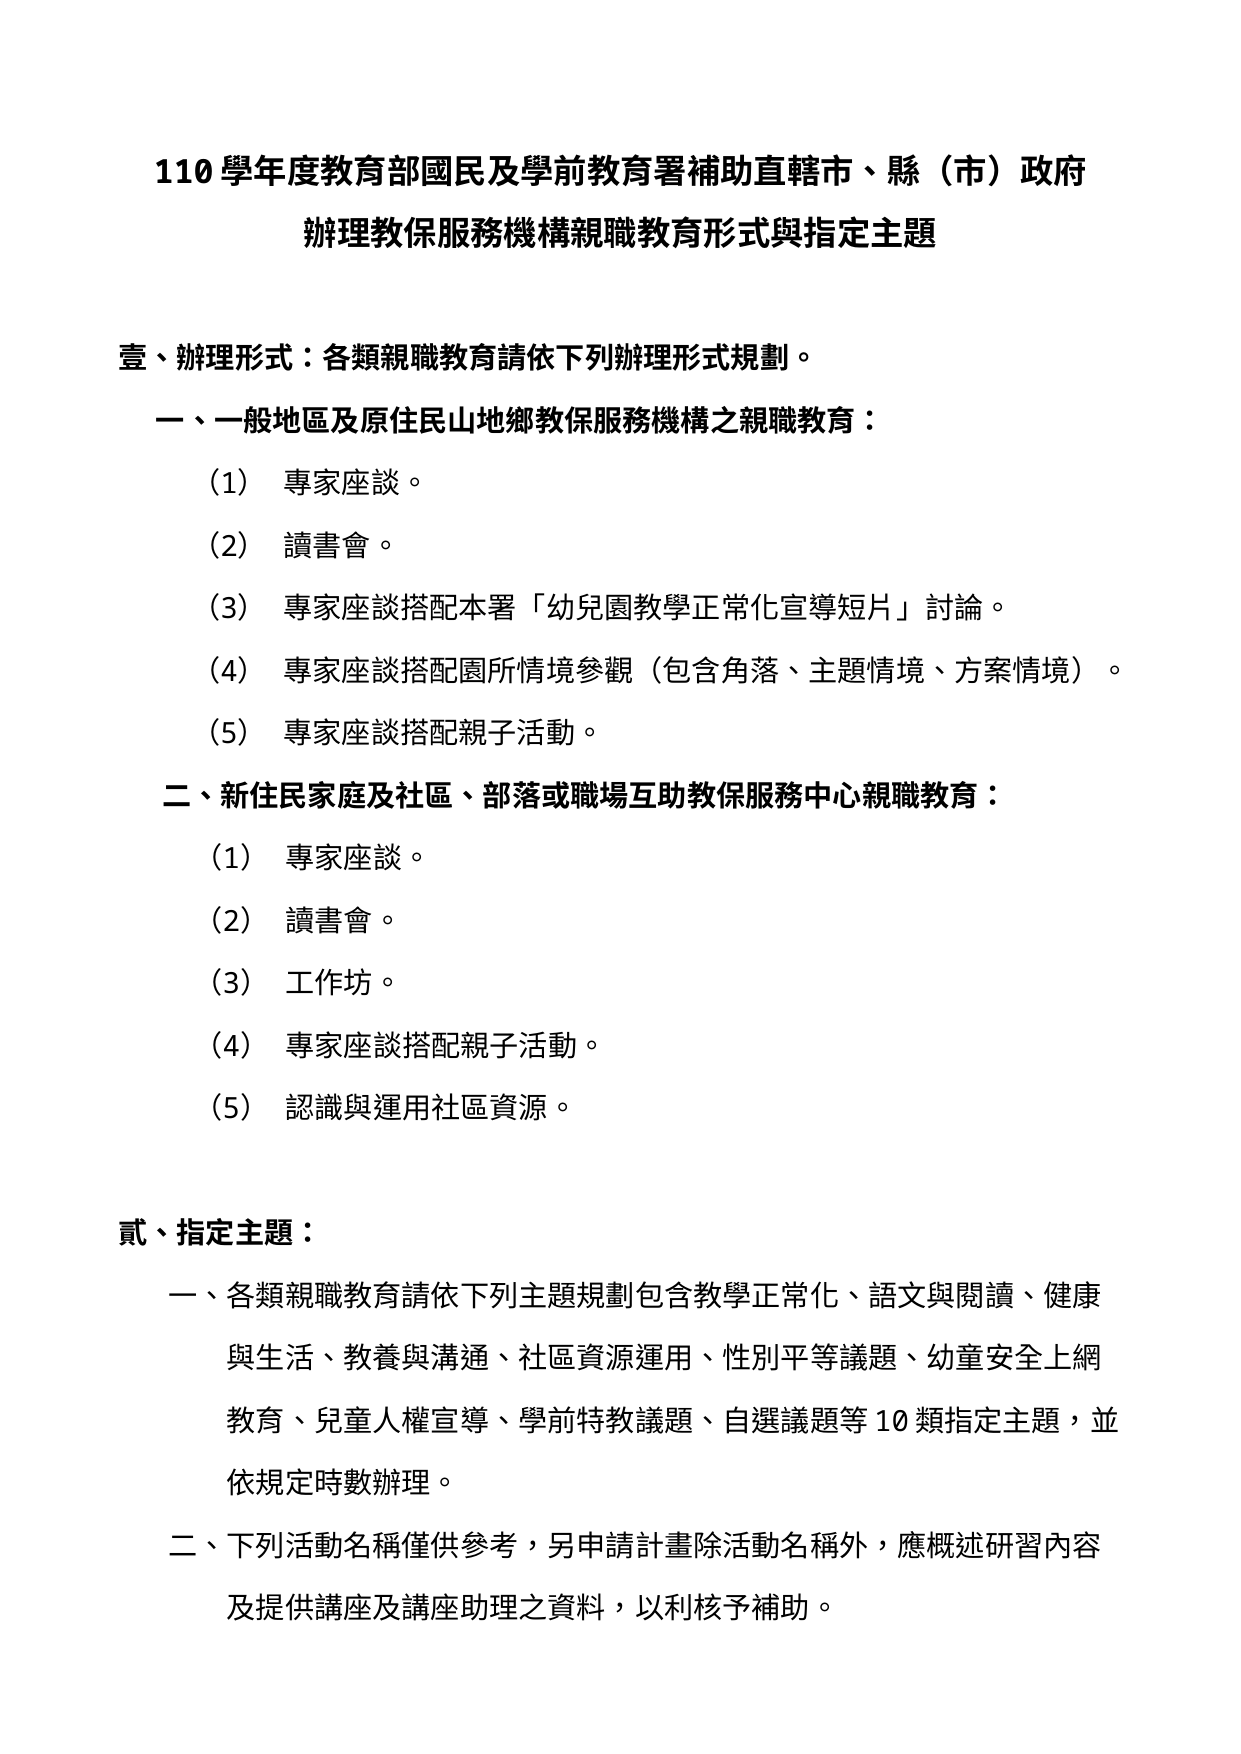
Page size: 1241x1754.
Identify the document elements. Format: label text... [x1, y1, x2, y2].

text 貳、指定主題： [118, 1189, 1122, 1252]
list 專家座談搭配本署「幼兒園教學正常化宣導短片」討論。 [191, 564, 1122, 627]
text 110學年度教育部國民及學前教育署補助直轄市、縣（市）政府 [118, 127, 1122, 189]
list 讀書會。 [193, 877, 1122, 939]
list 專家座談。 [193, 814, 1122, 877]
list 專家座談搭配親子活動。 [191, 689, 1122, 752]
text 二、新住民家庭及社區、部落或職場互助教保服務中心親職教育： [118, 752, 1122, 814]
text 二、下列活動名稱僅供參考，另申請計畫除活動名稱外，應概述研習內容及提供講座及講座助理之資料，以利核予補助。 [168, 1502, 1122, 1627]
list 工作坊。 [193, 939, 1122, 1002]
text 一、一般地區及原住民山地鄉教保服務機構之親職教育： [156, 377, 1122, 439]
list 讀書會。 [191, 502, 1122, 564]
list 認識與運用社區資源。 [193, 1064, 1122, 1127]
list 專家座談搭配親子活動。 [193, 1002, 1122, 1064]
list 專家座談搭配園所情境參觀（包含角落、主題情境、方案情境）。 [191, 627, 1122, 689]
text 一、各類親職教育請依下列主題規劃包含教學正常化、語文與閱讀、健康與生活、教養與溝通、社區資源運用、性別平等議題、幼童安全上網教育、兒童人權宣導、學前特教議題、自選議題等10類指定主題，並依規定時數辦理。 [168, 1252, 1122, 1502]
text 辦理教保服務機構親職教育形式與指定主題 [118, 189, 1122, 252]
list 專家座談。 [191, 439, 1122, 502]
text 壹、辦理形式：各類親職教育請依下列辦理形式規劃。 [118, 314, 1122, 377]
